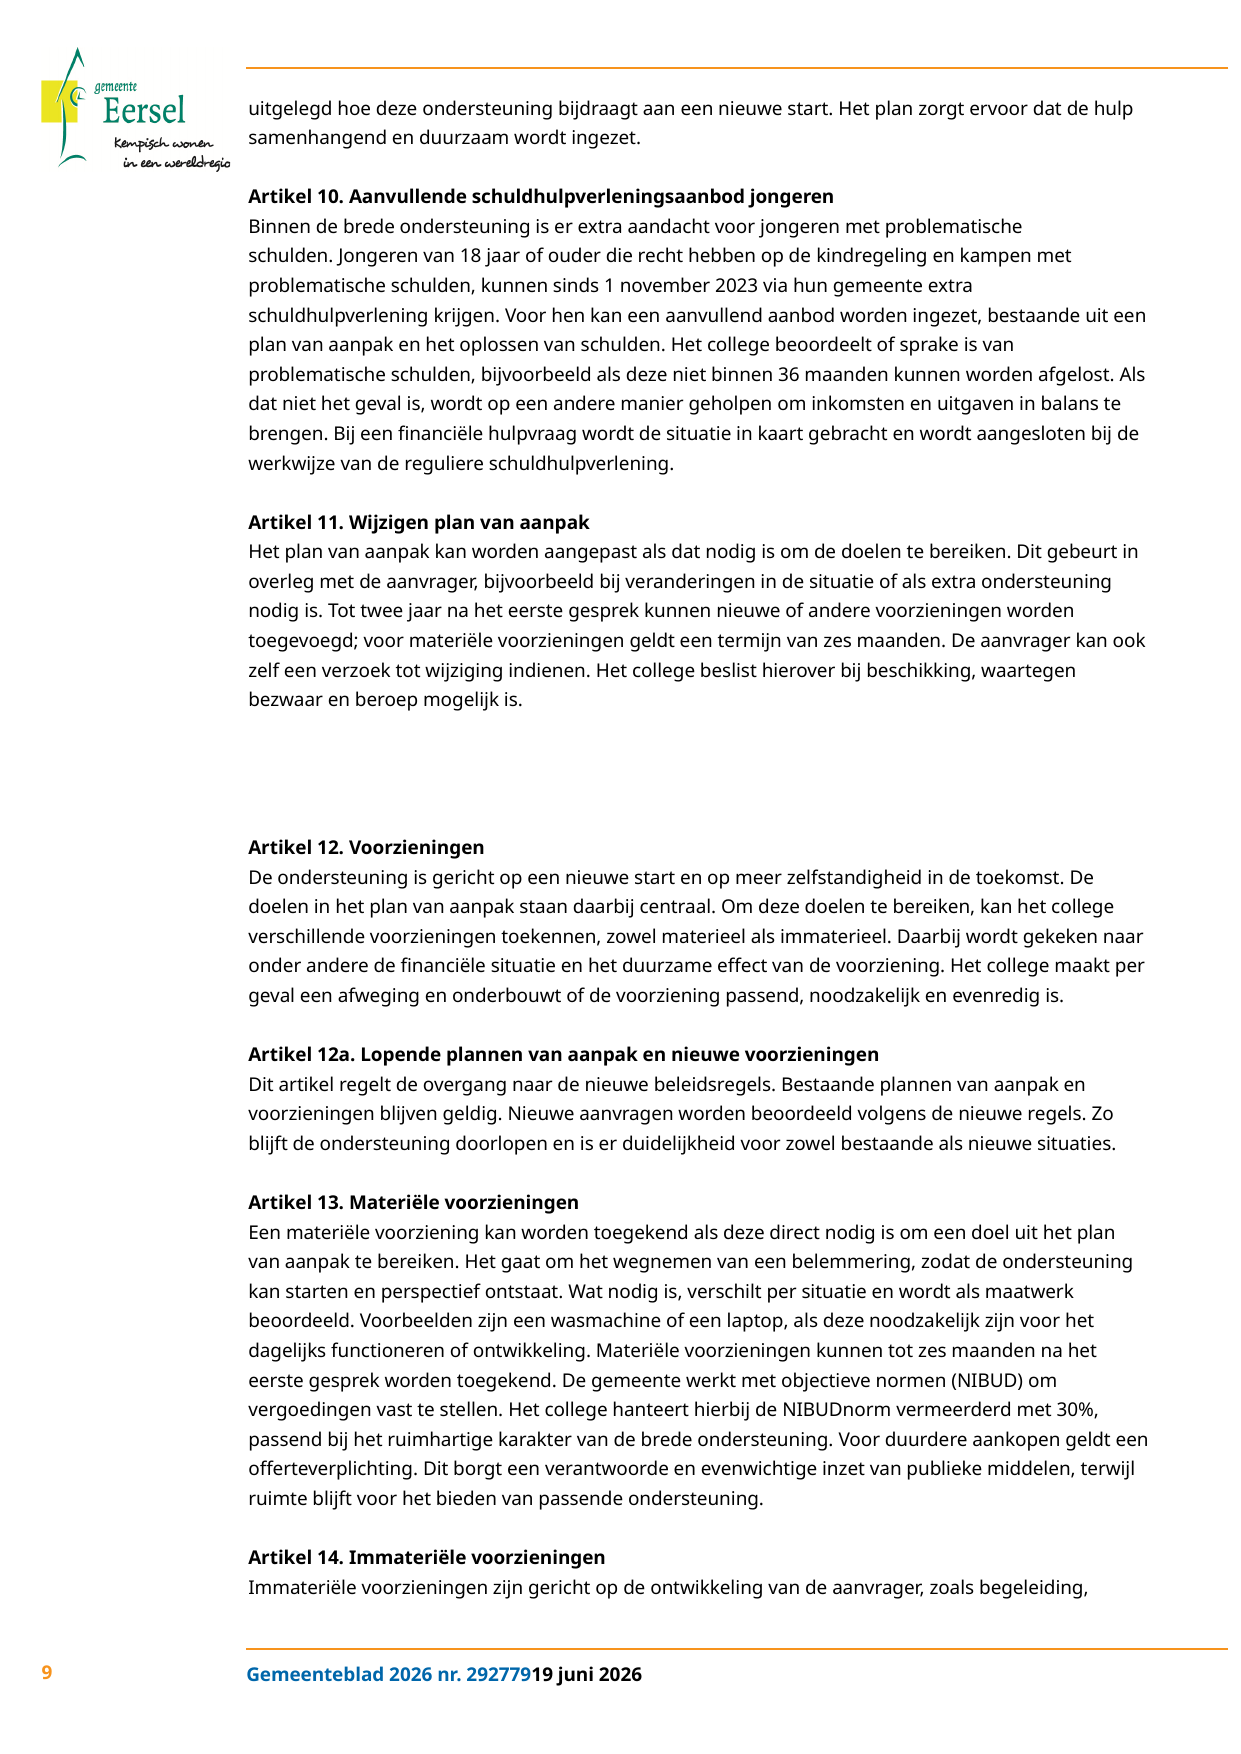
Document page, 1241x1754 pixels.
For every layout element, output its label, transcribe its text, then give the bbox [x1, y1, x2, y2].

text Artikel 12. Voorzieningen [248, 834, 1152, 860]
text Dit artikel regelt de overgang naar de nieuwe beleidsregels. Bestaande plannen van aanpak en voorzieningen blijven geldig. Nieuwe aanvragen worden beoordeeld volgens de nieuwe regels. Zo blijft de ondersteuning doorlopen en is er duidelijkheid voor zowel bestaande als nieuwe situaties. [248, 1071, 1152, 1156]
text Artikel 14. Immateriële voorzieningen [248, 1544, 1152, 1570]
text De ondersteuning is gericht op een nieuwe start en op meer zelfstandigheid in de toekomst. De doelen in het plan van aanpak staan daarbij centraal. Om deze doelen te bereiken, kan het college verschillende voorzieningen toekennen, zowel materieel als immaterieel. Daarbij wordt gekeken naar onder andere de financiële situatie en het duurzame effect van de voorziening. Het college maakt per geval een afweging en onderbouwt of de voorziening passend, noodzakelijk en evenredig is. [248, 864, 1152, 1008]
text Immateriële voorzieningen zijn gericht op de ontwikkeling van de aanvrager, zoals begeleiding, [248, 1574, 1152, 1600]
text uitgelegd hoe deze ondersteuning bijdraagt aan een nieuwe start. Het plan zorgt ervoor dat de hulp samenhangend en duurzaam wordt ingezet. [248, 95, 1152, 150]
text Artikel 10. Aanvullende schuldhulpverleningsaanbod jongeren [248, 183, 1152, 209]
text Artikel 11. Wijzigen plan van aanpak [248, 509, 1152, 535]
text Een materiële voorziening kan worden toegekend als deze direct nodig is om een doel uit het plan van aanpak te bereiken. Het gaat om het wegnemen van een belemmering, zodat de ondersteuning kan starten en perspectief ontstaat. Wat nodig is, verschilt per situatie en wordt als maatwerk beoordeeld. Voorbeelden zijn een wasmachine of een laptop, als deze noodzakelijk zijn voor het dagelijks functioneren of ontwikkeling. Materiële voorzieningen kunnen tot zes maanden na het eerste gesprek worden toegekend. De gemeente werkt met objectieve normen (NIBUD) om vergoedingen vast te stellen. Het college hanteert hierbij de NIBUDnorm vermeerderd met 30%, passend bij het ruimhartige karakter van de brede ondersteuning. Voor duurdere aankopen geldt een offerteverplichting. Dit borgt een verantwoorde en evenwichtige inzet van publieke middelen, terwijl ruimte blijft voor het bieden van passende ondersteuning. [248, 1219, 1152, 1511]
picture [41, 47, 231, 172]
text Binnen de brede ondersteuning is er extra aandacht voor jongeren met problematische schulden. Jongeren van 18 jaar of ouder die recht hebben op de kindregeling en kampen met problematische schulden, kunnen sinds 1 november 2023 via hun gemeente extra schuldhulpverlening krijgen. Voor hen kan een aanvullend aanbod worden ingezet, bestaande uit een plan van aanpak en het oplossen van schulden. Het college beoordeelt of sprake is van problematische schulden, bijvoorbeeld als deze niet binnen 36 maanden kunnen worden afgelost. Als dat niet het geval is, wordt op een andere manier geholpen om inkomsten en uitgaven in balans te brengen. Bij een financiële hulpvraag wordt de situatie in kaart gebracht en wordt aangesloten bij de werkwijze van de reguliere schuldhulpverlening. [248, 213, 1152, 476]
text Artikel 12a. Lopende plannen van aanpak en nieuwe voorzieningen [248, 1041, 1152, 1067]
text Het plan van aanpak kan worden aangepast als dat nodig is om de doelen te bereiken. Dit gebeurt in overleg met de aanvrager, bijvoorbeeld bij veranderingen in de situatie of als extra ondersteuning nodig is. Tot twee jaar na het eerste gesprek kunnen nieuwe of andere voorzieningen worden toegevoegd; voor materiële voorzieningen geldt een termijn van zes maanden. De aanvrager kan ook zelf een verzoek tot wijziging indienen. Het college beslist hierover bij beschikking, waartegen bezwaar en beroep mogelijk is. [248, 538, 1152, 712]
text Artikel 13. Materiële voorzieningen [248, 1189, 1152, 1215]
